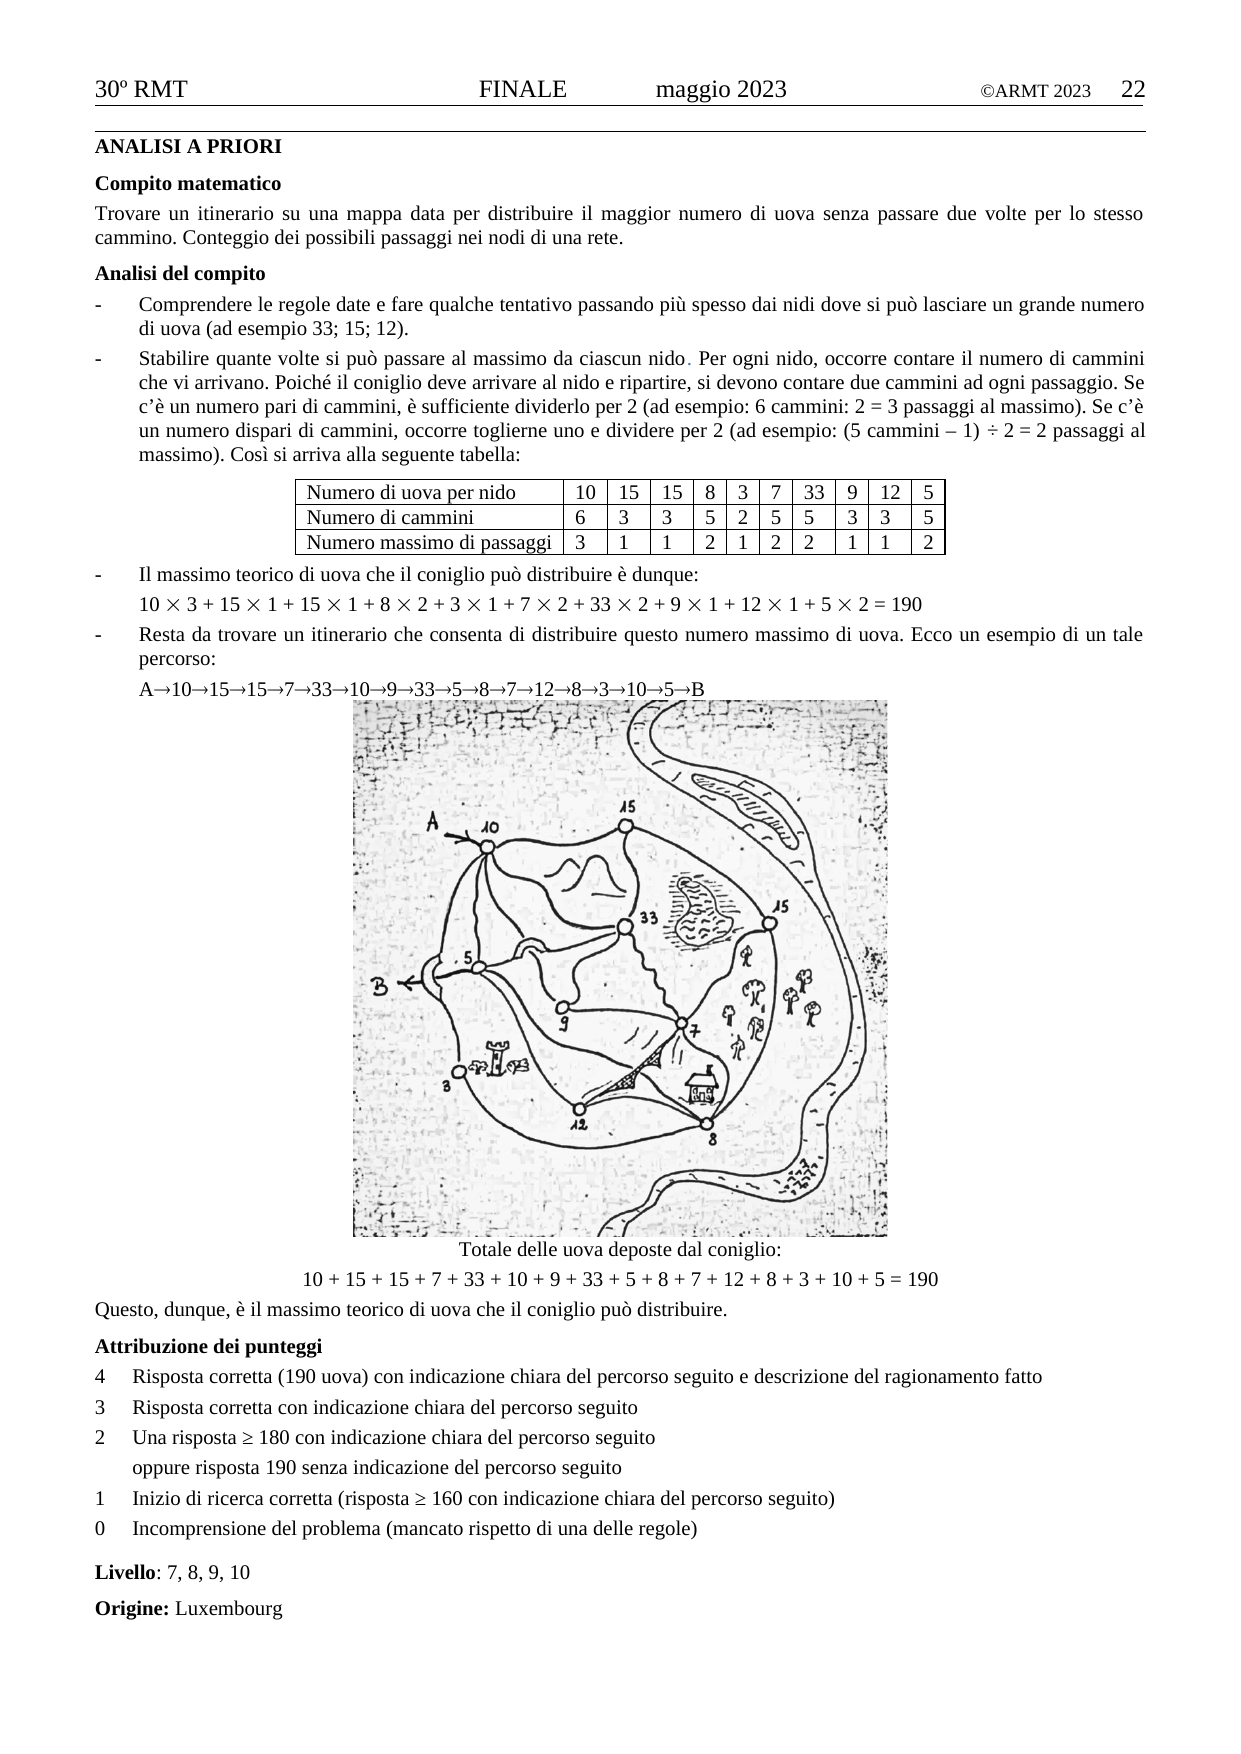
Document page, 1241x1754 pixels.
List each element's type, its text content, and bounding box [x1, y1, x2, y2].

table_header 15 [608, 480, 650, 504]
text 3 Risposta corretta con indicazione chiara del percorso seguito [94, 1394, 1146, 1419]
table_cell 1 [869, 530, 911, 554]
picture [353, 700, 888, 1237]
text Trovare un itinerario su una mappa data per distribuire il maggior numero di uova senza passare due volte per lo stesso cammino. Conteggio dei possibili passaggi nei nodi di una rete. [94, 201, 1146, 249]
text 10 + 15 + 15 + 7 + 33 + 10 + 9 + 33 + 5 + 8 + 7 + 12 + 8 + 3 + 10 + 5 = 190 [94, 1267, 1146, 1291]
text 1 Inizio di ricerca corretta (risposta ≥ 160 con indicazione chiara del percorso seguito) [94, 1486, 1146, 1509]
table_header 5 [912, 480, 944, 504]
text 0 Incomprensione del problema (mancato rispetto di una delle regole) [94, 1516, 1146, 1540]
table_cell 5 [912, 505, 944, 529]
text ANALiSi A PRIORI [94, 132, 1146, 158]
table_header 33 [793, 480, 835, 504]
table_header 8 [694, 480, 726, 504]
table_cell 3 [869, 505, 911, 529]
table_cell 3 [651, 505, 693, 529]
table_cell 3 [836, 505, 868, 529]
table_cell 3 [564, 530, 607, 554]
table_header 12 [869, 480, 911, 504]
text A101515733109335871283105B [94, 676, 1146, 701]
text Analisi del compito [94, 261, 1146, 285]
table_cell 1 [836, 530, 868, 554]
table_cell 2 [727, 505, 759, 529]
text - Il massimo teorico di uova che il coniglio può distribuire è dunque: [94, 561, 1146, 586]
text - Comprendere le regole date e fare qualche tentativo passando più spesso dai nidi dove si può lasciare un grande numero di uova (ad esempio 33; 15; 12). [94, 292, 1146, 340]
table_cell 6 [564, 505, 607, 529]
table_header 9 [836, 480, 868, 504]
table_cell 2 [760, 530, 792, 554]
table_header 7 [760, 480, 792, 504]
table_cell 1 [608, 530, 650, 554]
text - Resta da trovare un itinerario che consenta di distribuire questo numero massimo di uova. Ecco un esempio di un tale percorso: [94, 622, 1146, 670]
table_cell 1 [727, 530, 759, 554]
table_cell 3 [608, 505, 650, 529]
text Compito matematico [94, 170, 1146, 194]
text Questo, dunque, è il massimo teorico di uova che il coniglio può distribuire. [94, 1297, 1146, 1321]
text oppure risposta 190 senza indicazione del percorso seguito [94, 1455, 1146, 1479]
table_cell 1 [651, 530, 693, 554]
table_cell 5 [694, 505, 726, 529]
table_cell Numero di cammini [296, 505, 563, 529]
text - Stabilire quante volte si può passare al massimo da ciascun nido. Per ogni nido, occorre contare il numero di cammini che vi arrivano. Poiché il coniglio deve arrivare al nido e ripartire, si devono contare due cammini ad ogni passaggio. Se c’è un numero pari di cammini, è sufficiente dividerlo per 2 (ad esempio: 6 cammini: 2 = 3 passaggi al massimo). Se c’è un numero dispari di cammini, occorre toglierne uno e dividere per 2 (ad esempio: (5 cammini – 1) ÷ 2 = 2 passaggi al massimo). Così si arriva alla seguente tabella: [94, 346, 1146, 466]
text Totale delle uova deposte dal coniglio: [94, 1237, 1146, 1261]
table_cell 5 [760, 505, 792, 529]
table_cell 2 [694, 530, 726, 554]
text Attribuzione dei punteggi [94, 1334, 1146, 1358]
table_cell 5 [793, 505, 835, 529]
table_cell 2 [793, 530, 835, 554]
table_header 3 [727, 480, 759, 504]
text 2 Una risposta ≥ 180 con indicazione chiara del percorso seguito [94, 1425, 1146, 1449]
table_header Numero di uova per nido [296, 480, 563, 504]
table_header 15 [651, 480, 693, 504]
text 10  3 + 15  1 + 15  1 + 8  2 + 3  1 + 7  2 + 33  2 + 9  1 + 12  1 + 5  2 = 190 [94, 592, 1146, 616]
text 4 Risposta corretta (190 uova) con indicazione chiara del percorso seguito e descrizione del ragionamento fatto [94, 1364, 1146, 1388]
table_header 10 [564, 480, 607, 504]
text Livello: 7, 8, 9, 10 [94, 1559, 1146, 1584]
table_cell Numero massimo di passaggi [296, 530, 563, 554]
text Origine: Luxembourg [94, 1596, 1146, 1620]
table_cell 2 [912, 530, 944, 554]
